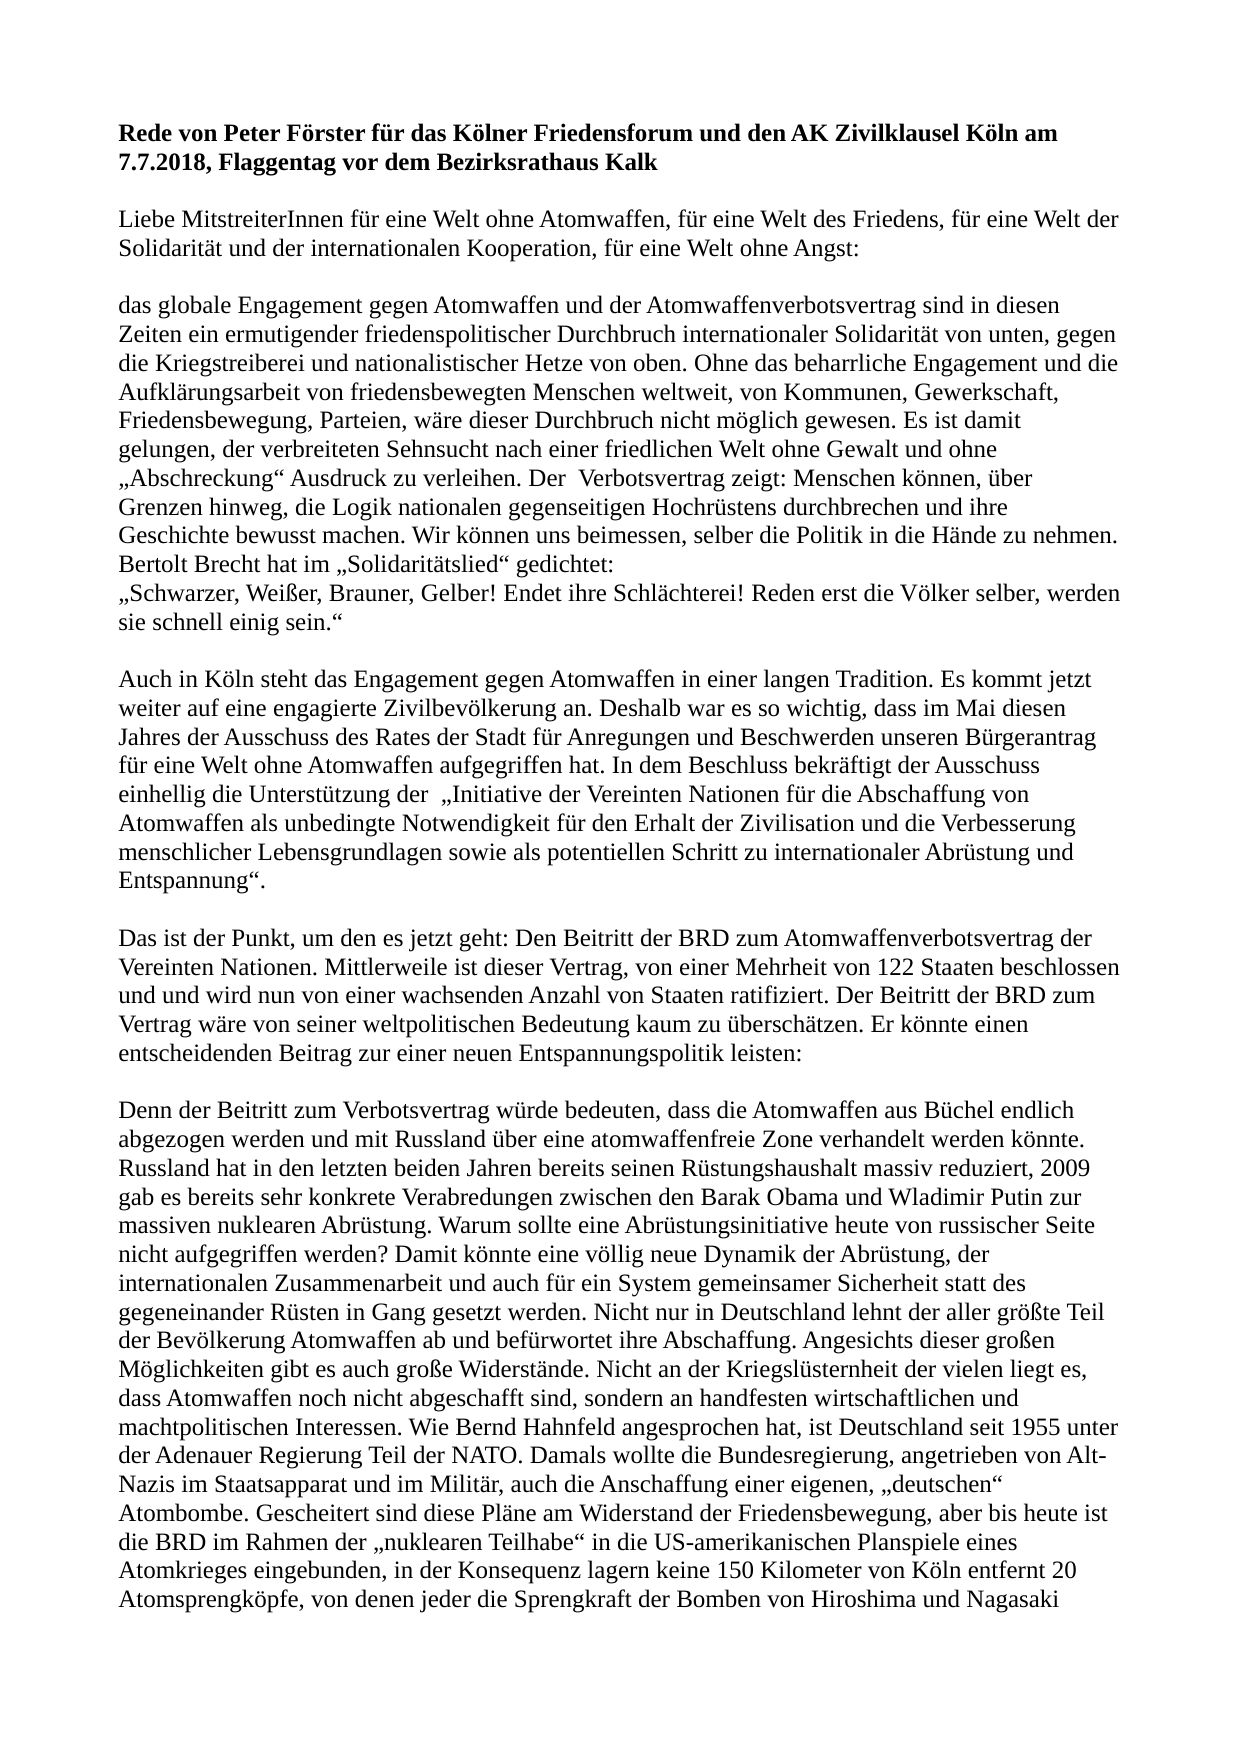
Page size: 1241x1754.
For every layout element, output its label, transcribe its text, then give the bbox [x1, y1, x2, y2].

text Rede von Peter Förster für das Kölner Friedensforum und den AK Zivilklausel Köln am 7.7.2018, Flaggentag vor dem Bezirksrathaus Kalk [118, 118, 1122, 176]
text das globale Engagement gegen Atomwaffen und der Atomwaffenverbotsvertrag sind in diesen Zeiten ein ermutigender friedenspolitischer Durchbruch internationaler Solidarität von unten, gegen die Kriegstreiberei und nationalistischer Hetze von oben. Ohne das beharrliche Engagement und die Aufklärungsarbeit von friedensbewegten Menschen weltweit, von Kommunen, Gewerkschaft, Friedensbewegung, Parteien, wäre dieser Durchbruch nicht möglich gewesen. Es ist damit gelungen, der verbreiteten Sehnsucht nach einer friedlichen Welt ohne Gewalt und ohne „Abschreckung“ Ausdruck zu verleihen. Der Verbotsvertrag zeigt: Menschen können, über Grenzen hinweg, die Logik nationalen gegenseitigen Hochrüstens durchbrechen und ihre Geschichte bewusst machen. Wir können uns beimessen, selber die Politik in die Hände zu nehmen. Bertolt Brecht hat im „Solidaritätslied“ gedichtet: [118, 291, 1122, 578]
text Das ist der Punkt, um den es jetzt geht: Den Beitritt der BRD zum Atomwaffenverbotsvertrag der Vereinten Nationen. Mittlerweile ist dieser Vertrag, von einer Mehrheit von 122 Staaten beschlossen und und wird nun von einer wachsenden Anzahl von Staaten ratifiziert. Der Beitritt der BRD zum Vertrag wäre von seiner weltpolitischen Bedeutung kaum zu überschätzen. Er könnte einen entscheidenden Beitrag zur einer neuen Entspannungspolitik leisten: [118, 923, 1122, 1067]
text Denn der Beitritt zum Verbotsvertrag würde bedeuten, dass die Atomwaffen aus Büchel endlich abgezogen werden und mit Russland über eine atomwaffenfreie Zone verhandelt werden könnte. Russland hat in den letzten beiden Jahren bereits seinen Rüstungshaushalt massiv reduziert, 2009 gab es bereits sehr konkrete Verabredungen zwischen den Barak Obama und Wladimir Putin zur massiven nuklearen Abrüstung. Warum sollte eine Abrüstungsinitiative heute von russischer Seite nicht aufgegriffen werden? Damit könnte eine völlig neue Dynamik der Abrüstung, der internationalen Zusammenarbeit und auch für ein System gemeinsamer Sicherheit statt des gegeneinander Rüsten in Gang gesetzt werden. Nicht nur in Deutschland lehnt der aller größte Teil der Bevölkerung Atomwaffen ab und befürwortet ihre Abschaffung. Angesichts dieser großen Möglichkeiten gibt es auch große Widerstände. Nicht an der Kriegslüsternheit der vielen liegt es, dass Atomwaffen noch nicht abgeschafft sind, sondern an handfesten wirtschaftlichen und machtpolitischen Interessen. Wie Bernd Hahnfeld angesprochen hat, ist Deutschland seit 1955 unter der Adenauer Regierung Teil der NATO. Damals wollte die Bundesregierung, angetrieben von Alt-Nazis im Staatsapparat und im Militär, auch die Anschaffung einer eigenen, „deutschen“ Atombombe. Gescheitert sind diese Pläne am Widerstand der Friedensbewegung, aber bis heute ist die BRD im Rahmen der „nuklearen Teilhabe“ in die US-amerikanischen Planspiele eines Atomkrieges eingebunden, in der Konsequenz lagern keine 150 Kilometer von Köln entfernt 20 Atomsprengköpfe, von denen jeder die Sprengkraft der Bomben von Hiroshima und Nagasaki [118, 1096, 1122, 1613]
text Auch in Köln steht das Engagement gegen Atomwaffen in einer langen Tradition. Es kommt jetzt weiter auf eine engagierte Zivilbevölkerung an. Deshalb war es so wichtig, dass im Mai diesen Jahres der Ausschuss des Rates der Stadt für Anregungen und Beschwerden unseren Bürgerantrag für eine Welt ohne Atomwaffen aufgegriffen hat. In dem Beschluss bekräftigt der Ausschuss einhellig die Unterstützung der „Initiative der Vereinten Nationen für die Abschaffung von Atomwaffen als unbedingte Notwendigkeit für den Erhalt der Zivilisation und die Verbesserung menschlicher Lebensgrundlagen sowie als potentiellen Schritt zu internationaler Abrüstung und Entspannung“. [118, 664, 1122, 894]
text „Schwarzer, Weißer, Brauner, Gelber! Endet ihre Schlächterei! Reden erst die Völker selber, werden sie schnell einig sein.“ [118, 578, 1122, 636]
text Liebe MitstreiterInnen für eine Welt ohne Atomwaffen, für eine Welt des Friedens, für eine Welt der Solidarität und der internationalen Kooperation, für eine Welt ohne Angst: [118, 204, 1122, 262]
